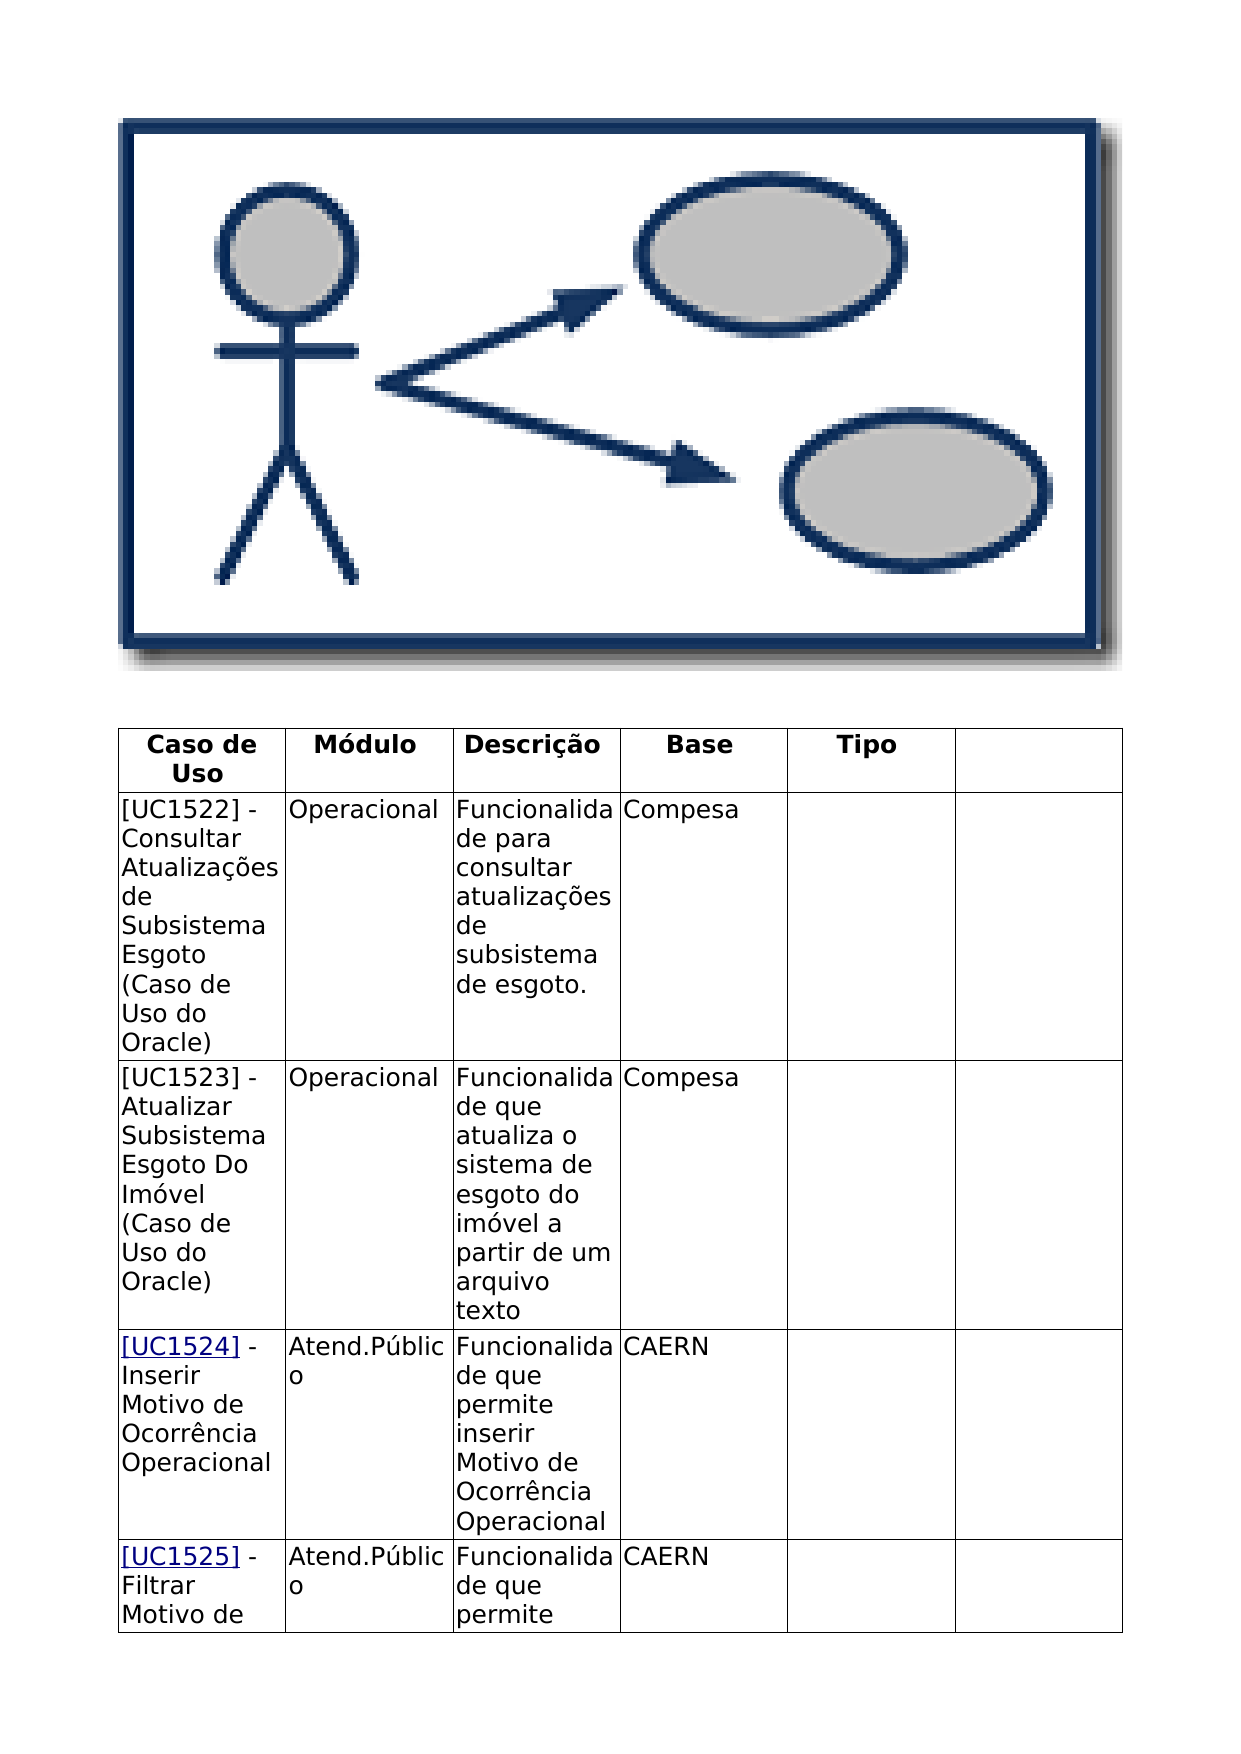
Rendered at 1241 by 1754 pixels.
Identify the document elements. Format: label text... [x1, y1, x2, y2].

table_cell [UC1523] - Atualizar Subsistema Esgoto Do Imóvel (Caso de Uso do Oracle) [119, 1061, 285, 1329]
table_header Caso de Uso [119, 729, 285, 792]
table_cell Compesa [621, 1061, 787, 1329]
table_header Base [621, 729, 787, 792]
table_cell [UC1524] - Inserir Motivo de Ocorrência Operacional [119, 1330, 285, 1539]
table_cell Operacional [286, 793, 453, 1060]
table_cell [788, 1540, 955, 1632]
table_cell [UC1522] - Consultar Atualizações de Subsistema Esgoto (Caso de Uso do Oracle) [119, 793, 285, 1060]
table_cell [956, 1061, 1122, 1329]
table_cell [956, 1330, 1122, 1539]
table_cell Atend.Público [286, 1330, 453, 1539]
table_cell Compesa [621, 793, 787, 1060]
table_cell [UC1525] - Filtrar Motivo de [119, 1540, 285, 1632]
table_cell [788, 1330, 955, 1539]
table_cell Operacional [286, 1061, 453, 1329]
table_cell [956, 793, 1122, 1060]
table_cell Funcionalidade para consultar atualizações de subsistema de esgoto. [454, 793, 620, 1060]
table_cell [956, 1540, 1122, 1632]
table_cell [788, 1061, 955, 1329]
table_cell Funcionalidade que permite inserir Motivo de Ocorrência Operacional [454, 1330, 620, 1539]
table_header Módulo [286, 729, 453, 792]
table_cell Funcionalidade que permite [454, 1540, 620, 1632]
table_header [956, 729, 1122, 792]
table_cell [788, 793, 955, 1060]
table_cell Funcionalidade que atualiza o sistema de esgoto do imóvel a partir de um arquivo texto [454, 1061, 620, 1329]
table_cell Atend.Público [286, 1540, 453, 1632]
table_cell CAERN [621, 1330, 787, 1539]
picture [118, 118, 1123, 671]
table_header Descrição [454, 729, 620, 792]
table_header Tipo [788, 729, 955, 792]
table_cell CAERN [621, 1540, 787, 1632]
